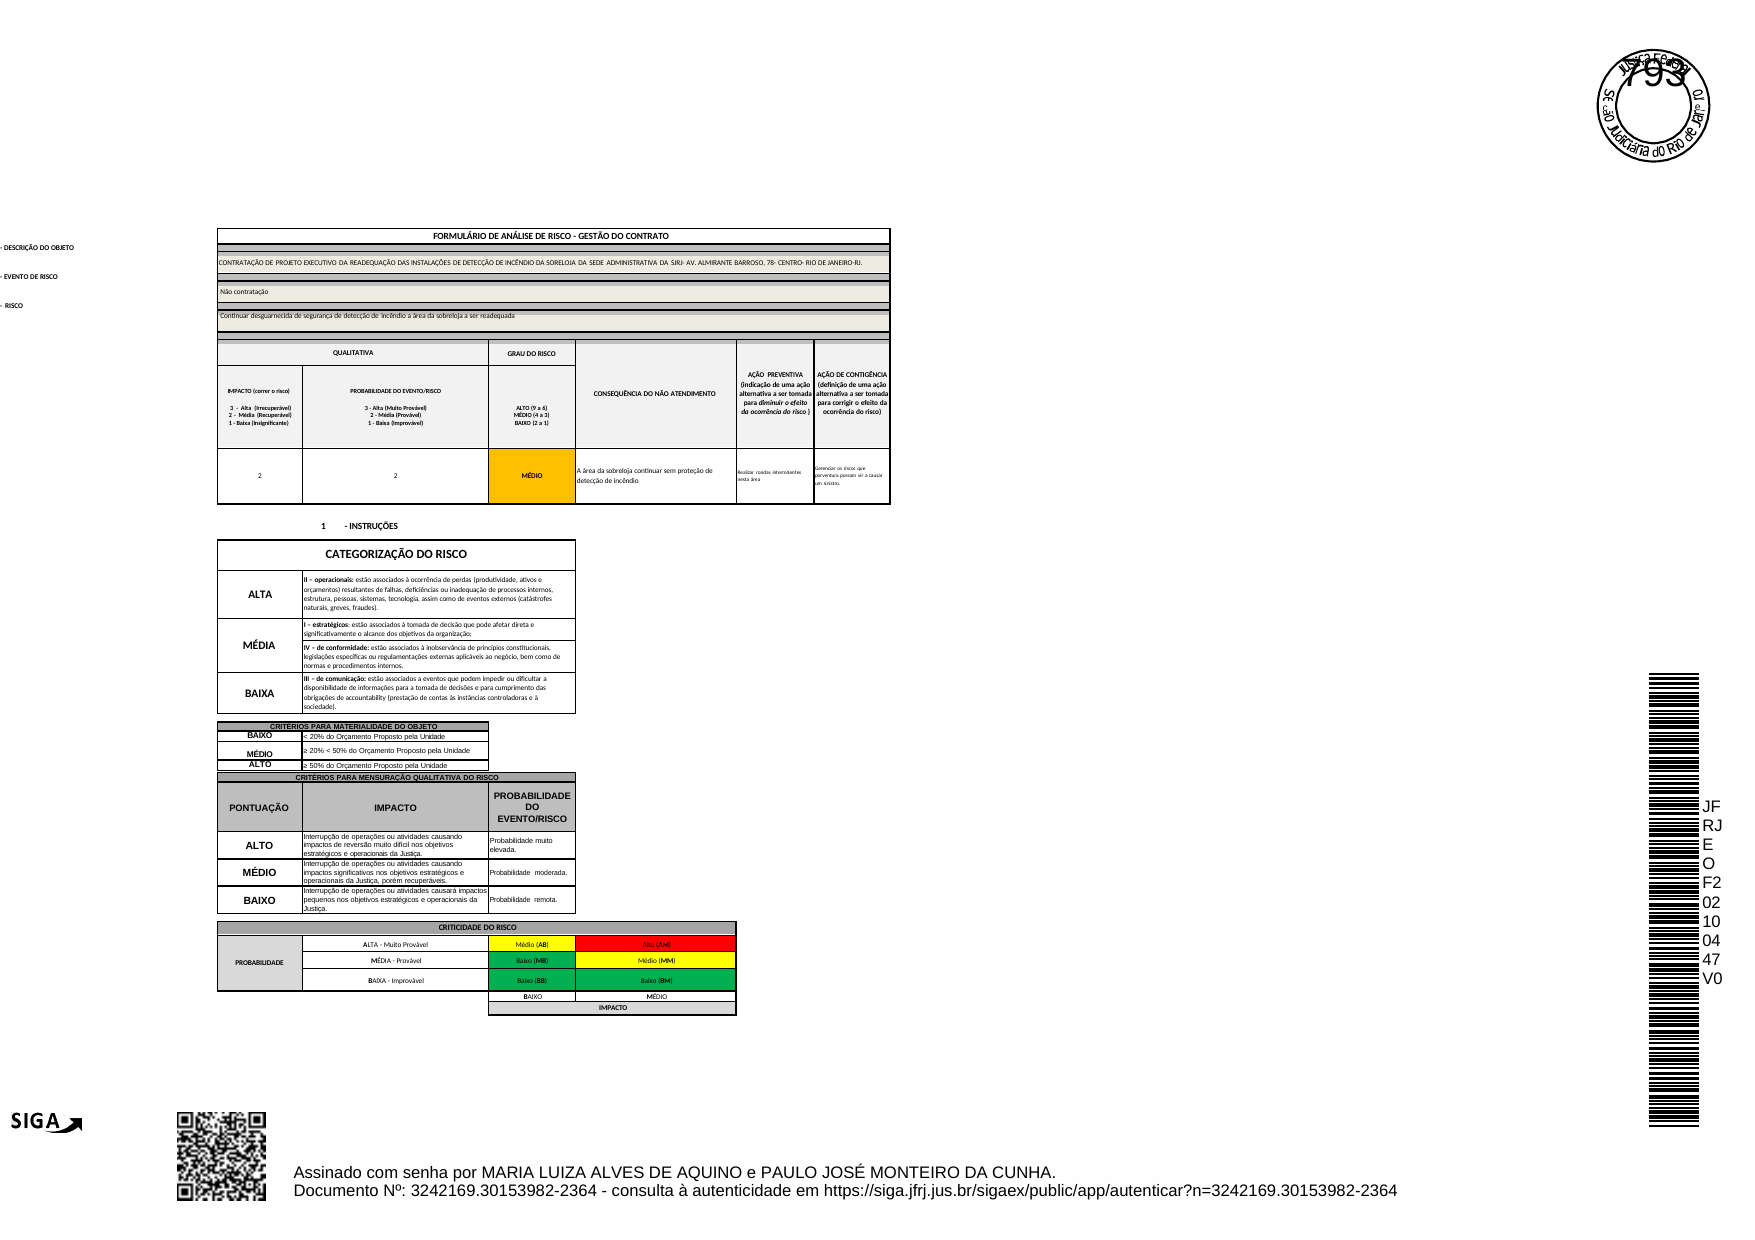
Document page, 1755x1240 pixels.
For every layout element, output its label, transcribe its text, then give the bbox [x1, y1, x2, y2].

table_cell A área da sobreloja continuar sem proteção de detecção de incêndio [576, 449, 736, 503]
list [891, 228, 1754, 504]
table_cell Alto (AM) [576, 936, 735, 951]
table_cell IV – de conformidade: estão associados à inobservância de princípios constitucionais, legislações específicas ou regulamentações externas aplicáveis ao negócio, bem como de normas e procedimentos internos. [303, 641, 575, 672]
table_cell Gerenciar os riscos que porventura possam vir a causar um sinistro. [815, 449, 889, 503]
table_cell Interrupção de operações ou atividades causará impactos pequenos nos objetivos estratégicos e operacionais da Justiça. [303, 887, 488, 913]
list ç [1602, 102, 1615, 111]
table_cell ALTO (9 a 6) MÉDIO (4 a 3) BAIXO (2 a 1) [489, 366, 575, 447]
table_cell [218, 992, 488, 1014]
table_cell MÉDIO [218, 742, 301, 759]
table_cell I – estratégicos: estão associados à tomada de decisão que pode afetar direta e significativamente o alcance dos objetivos da organização; [303, 619, 575, 639]
table_cell IMPACTO [489, 1002, 735, 1014]
list - EVENTO DE RISCO [0, 272, 217, 281]
table_cell Probabilidade remota. [489, 887, 575, 913]
table_cell Probabilidade muito elevada. [489, 832, 575, 858]
table_cell IMPACTO [303, 783, 488, 831]
table_cell MÉDIO [576, 992, 735, 1001]
table_cell PROBABILIDADE DO EVENTO/RISCO [489, 783, 575, 831]
table_cell Probabilidade moderada. [489, 860, 575, 885]
table_header CRITICIDADE DO RISCO [218, 922, 735, 934]
list [892, 302, 1754, 311]
table_cell PROBABILIDADE DO EVENTO/RISCO 3 - Alta (Muito Provável) 2 - Média (Provável) 1 - Baixa (Improvável) [303, 366, 488, 447]
table_cell AÇÃO DE CONTIGÊNCIA (definição de uma ação alternativa a ser tomada para corrigir o efeito da ocorrência do risco) [815, 344, 889, 447]
table_cell Baixo (BM) [576, 969, 735, 990]
table_cell ALTO [218, 761, 301, 770]
list [892, 272, 1754, 281]
table_cell < 20% do Orçamento Proposto pela Unidade [303, 732, 488, 741]
table_cell Continuar desguarnecida de segurança de detecção de incêndio a área da sobreloja a ser readequada [218, 315, 889, 331]
table_cell Realizar rondas intermitentes nesta área [737, 449, 813, 503]
list - RISCO [0, 302, 217, 311]
table_cell CONSEQUÊNCIA DO NÃO ATENDIMENTO [576, 344, 736, 447]
table_cell IMPACTO (correr o risco) 3 - Alta (Irrecuperável) 2 - Média (Recuperável) 1 - Baixa (Insignificante) [218, 366, 302, 447]
table_header CRITÉRIOS PARA MENSURAÇÃO QUALITATIVA DO RISCO [218, 773, 575, 781]
table_cell 2 [218, 449, 302, 503]
table_cell Não contratação [218, 286, 889, 302]
text 3 - ANÁLISE DE RISCOS [892, 331, 1754, 340]
table_cell Médio (MM) [576, 952, 735, 968]
text JFRJEOF202100447V04 [1702, 797, 1725, 990]
table_cell Médio (AB) [489, 936, 575, 951]
table_cell ≥ 20% < 50% do Orçamento Proposto pela Unidade [303, 742, 488, 759]
table_cell PONTUAÇÃO [218, 783, 302, 831]
table_cell QUALITATIVA [218, 344, 488, 365]
table_cell MÉDIO [489, 449, 575, 503]
table_cell III – de comunicação: estão associados a eventos que podem impedir ou dificultar a disponibilidade de informações para a tomada de decisões e para cumprimento das obrigações de accountability (prestação de contas às instâncias controladoras e à sociedade). [303, 673, 575, 712]
text 1 - INSTRUÇÕES [321, 520, 1754, 531]
table_cell BAIXO [218, 887, 302, 913]
table_cell 2 [303, 449, 488, 503]
table_cell MÉDIO [218, 860, 302, 885]
table_cell BAIXO [489, 992, 575, 1001]
table_cell CONTRATAÇÃO DE PROJETO EXECUTIVO DA READEQUAÇÂO DAS INSTALAÇÔES DE DETECÇÃO DE INCÊNDIO DA SORELOJA DA SEDE ADMINISTRATIVA DA SJRJ- AV. ALMIRANTE BARROSO, 78- CENTRO- RIO DE JANEIRO-RJ. [218, 256, 889, 272]
table_cell II – operacionais: estão associados à ocorrência de perdas (produtividade, ativos e orçamentos) resultantes de falhas, deficiências ou inadequação de processos internos, estrutura, pessoas, sistemas, tecnologia, assim como de eventos externos (catástrofes naturais, greves, fraudes). [303, 571, 575, 618]
table_header CATEGORIZAÇÃO DO RISCO [218, 541, 575, 570]
table_cell PROBABILIDADE [218, 936, 302, 990]
table_cell Interrupção de operações ou atividades causando impactos de reversão muito difícil nos objetivos estratégicos e operacionais da Justiça. [303, 832, 488, 858]
table_cell GRAU DO RISCO [489, 344, 575, 365]
table_cell BAIXO [218, 732, 301, 741]
table_cell Baixo (MB) [489, 952, 575, 968]
table_cell ALTO [218, 832, 302, 858]
table_cell ≥ 50% do Orçamento Proposto pela Unidade [303, 761, 488, 770]
table_header CRITÉRIOS PARA MATERIALIDADE DO OBJETO [218, 723, 488, 730]
table_cell ALTA [218, 571, 302, 618]
table_cell MÉDIA [218, 619, 302, 672]
list e [1694, 101, 1707, 110]
table_cell MÉDIA - Provável [303, 952, 488, 968]
table_cell BAIXA [218, 673, 302, 712]
list - DESCRIÇÃO DO OBJETO [0, 243, 217, 252]
table_cell BAIXA - Improvável [303, 969, 488, 990]
table_cell ALTA - Muito Provável [303, 936, 488, 951]
table_cell AÇÃO PREVENTIVA (indicação de uma ação alternativa a ser tomada para diminuir o efeito da ocorrência do risco ) [737, 344, 813, 447]
table_cell Baixo (BB) [489, 969, 575, 990]
table_header FORMULÁRIO DE ANÁLISE DE RISCO - GESTÃO DO CONTRATO [218, 229, 889, 243]
table_cell Interrupção de operações ou atividades causando impactos significativos nos objetivos estratégicos e operacionais da Justiça, porém recuperáveis. [303, 860, 488, 885]
